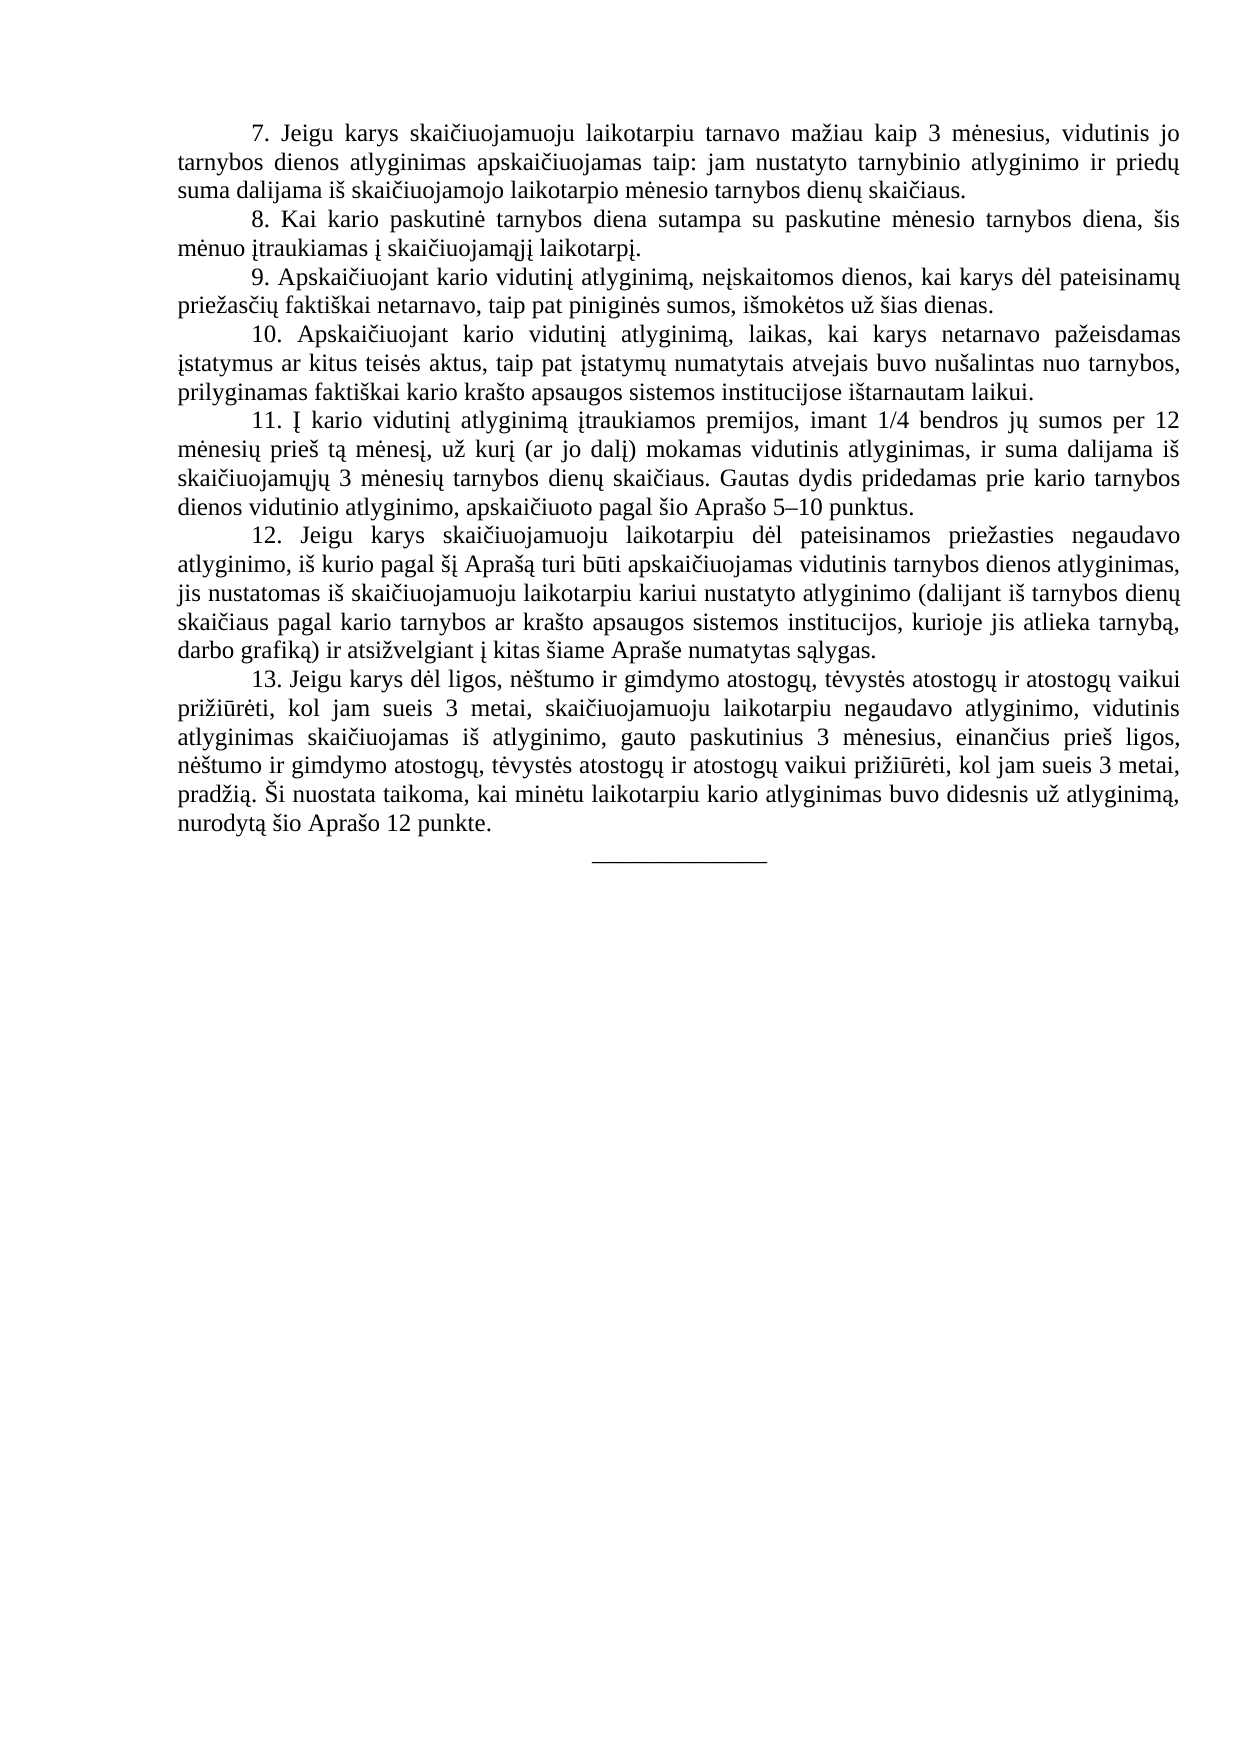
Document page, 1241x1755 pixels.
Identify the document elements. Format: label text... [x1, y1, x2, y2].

text 7. Jeigu karys skaičiuojamuoju laikotarpiu tarnavo mažiau kaip 3 mėnesius, vidutinis jo tarnybos dienos atlyginimas apskaičiuojamas taip: jam nustatyto tarnybinio atlyginimo ir priedų suma dalijama iš skaičiuojamojo laikotarpio mėnesio tarnybos dienų skaičiaus. [177, 118, 1181, 204]
text 12. Jeigu karys skaičiuojamuoju laikotarpiu dėl pateisinamos priežasties negaudavo atlyginimo, iš kurio pagal šį Aprašą turi būti apskaičiuojamas vidutinis tarnybos dienos atlyginimas, jis nustatomas iš skaičiuojamuoju laikotarpiu kariui nustatyto atlyginimo (dalijant iš tarnybos dienų skaičiaus pagal kario tarnybos ar krašto apsaugos sistemos institucijos, kurioje jis atlieka tarnybą, darbo grafiką) ir atsižvelgiant į kitas šiame Apraše numatytas sąlygas. [177, 521, 1181, 664]
text ______________ [177, 837, 1181, 866]
text 11. Į kario vidutinį atlyginimą įtraukiamos premijos, imant 1/4 bendros jų sumos per 12 mėnesių prieš tą mėnesį, už kurį (ar jo dalį) mokamas vidutinis atlyginimas, ir suma dalijama iš skaičiuojamųjų 3 mėnesių tarnybos dienų skaičiaus. Gautas dydis pridedamas prie kario tarnybos dienos vidutinio atlyginimo, apskaičiuoto pagal šio Aprašo 5–10 punktus. [177, 406, 1181, 521]
text 9. Apskaičiuojant kario vidutinį atlyginimą, neįskaitomos dienos, kai karys dėl pateisinamų priežasčių faktiškai netarnavo, taip pat piniginės sumos, išmokėtos už šias dienas. [177, 262, 1181, 319]
text 10. Apskaičiuojant kario vidutinį atlyginimą, laikas, kai karys netarnavo pažeisdamas įstatymus ar kitus teisės aktus, taip pat įstatymų numatytais atvejais buvo nušalintas nuo tarnybos, prilyginamas faktiškai kario krašto apsaugos sistemos institucijose ištarnautam laikui. [177, 319, 1181, 406]
text 8. Kai kario paskutinė tarnybos diena sutampa su paskutine mėnesio tarnybos diena, šis mėnuo įtraukiamas į skaičiuojamąjį laikotarpį. [177, 204, 1181, 262]
text 13. Jeigu karys dėl ligos, nėštumo ir gimdymo atostogų, tėvystės atostogų ir atostogų vaikui prižiūrėti, kol jam sueis 3 metai, skaičiuojamuoju laikotarpiu negaudavo atlyginimo, vidutinis atlyginimas skaičiuojamas iš atlyginimo, gauto paskutinius 3 mėnesius, einančius prieš ligos, nėštumo ir gimdymo atostogų, tėvystės atostogų ir atostogų vaikui prižiūrėti, kol jam sueis 3 metai, pradžią. Ši nuostata taikoma, kai minėtu laikotarpiu kario atlyginimas buvo didesnis už atlyginimą, nurodytą šio Aprašo 12 punkte. [177, 664, 1181, 837]
